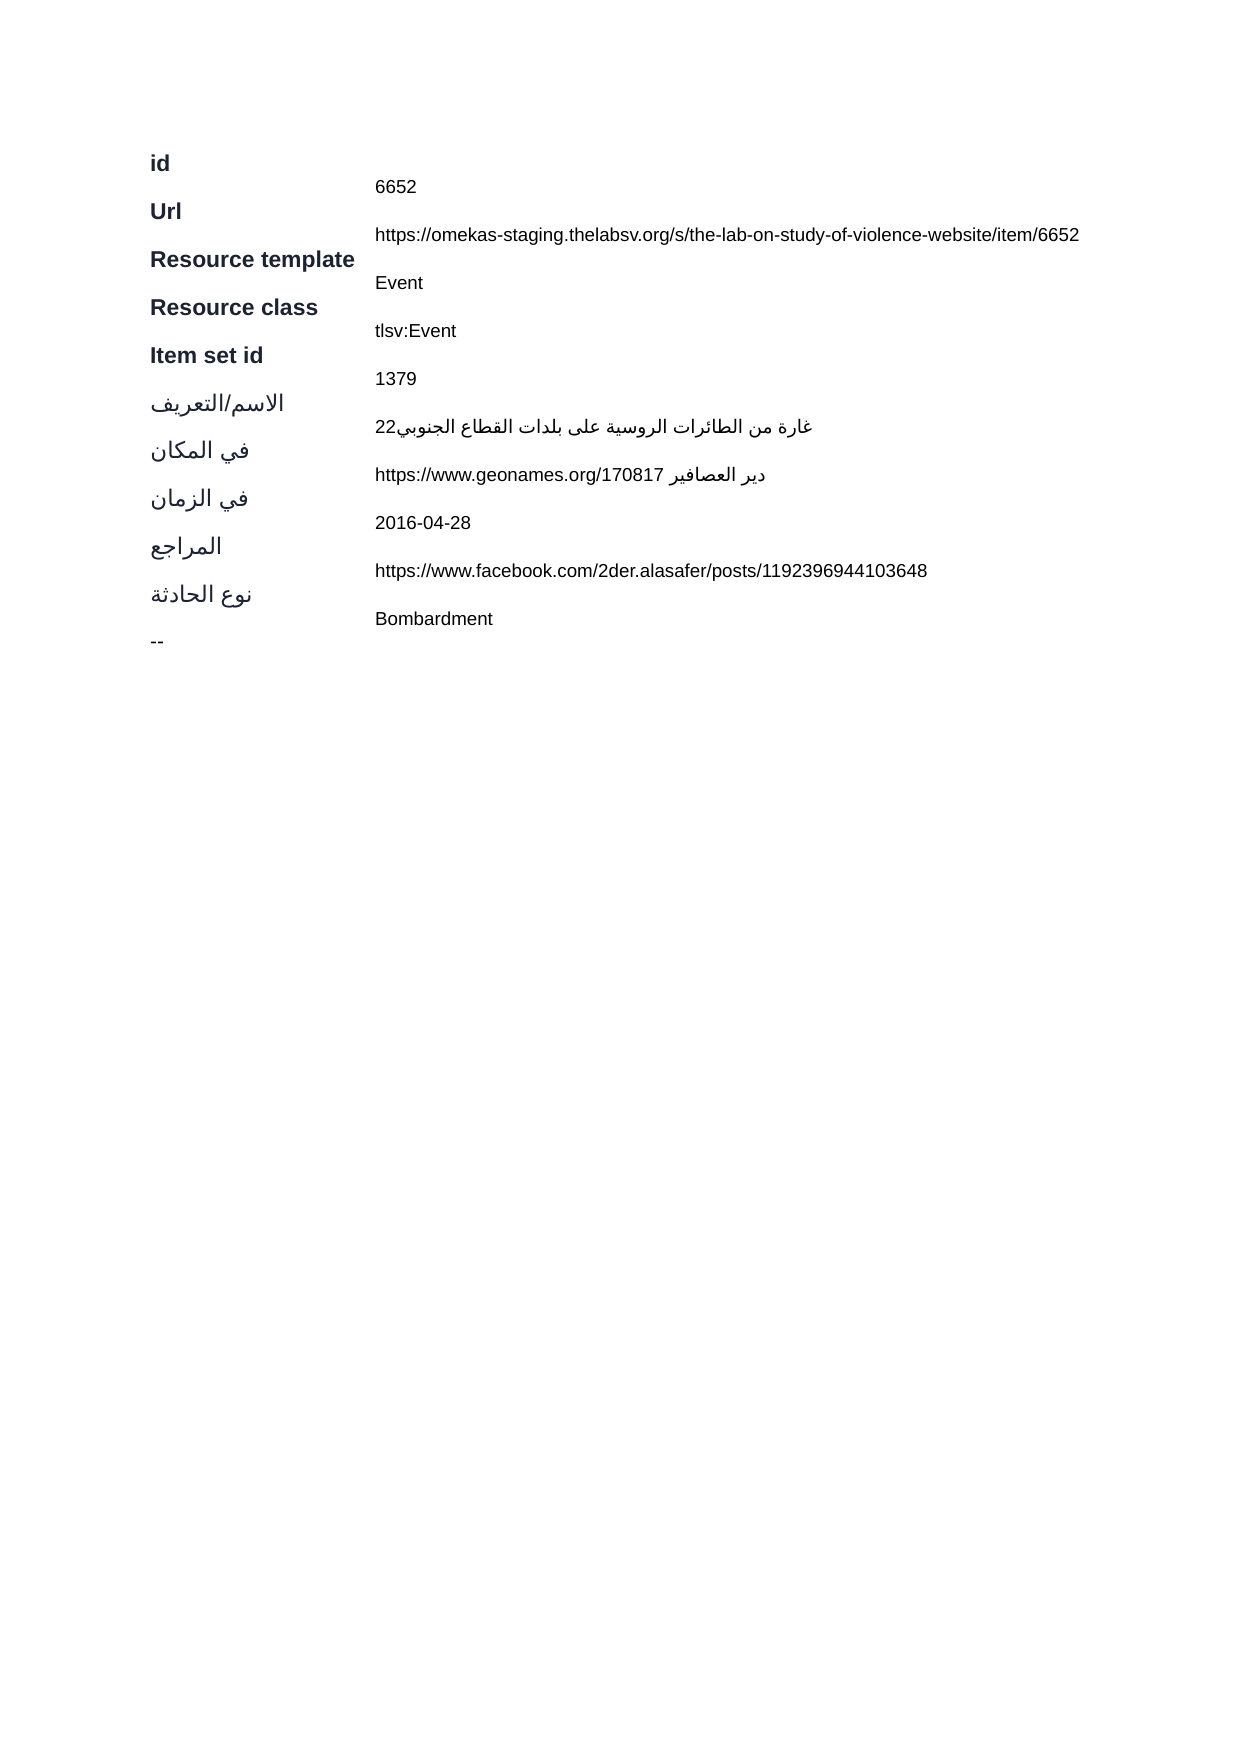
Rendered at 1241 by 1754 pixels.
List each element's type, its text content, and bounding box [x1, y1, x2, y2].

text Resource template [150, 246, 1090, 272]
text id [150, 150, 1090, 176]
text في المكان [150, 437, 1090, 464]
text Item set id [150, 342, 1090, 368]
text 2016-04-28 [375, 512, 1090, 533]
text -- [150, 629, 1090, 653]
text المراجع [150, 533, 1090, 560]
text 1379 [375, 368, 1090, 389]
text Event [375, 272, 1090, 294]
text نوع الحادثة [150, 581, 1090, 608]
text https://omekas-staging.thelabsv.org/s/the-lab-on-study-of-violence-website/item/6652 [375, 224, 1090, 246]
text https://www.geonames.org/170817 دير العصافير [375, 464, 1090, 485]
text https://www.facebook.com/2der.alasafer/posts/1192396944103648 [375, 560, 1090, 581]
text tlsv:Event [375, 320, 1090, 342]
text Url [150, 198, 1090, 224]
text الاسم/التعريف [150, 389, 1090, 416]
text Resource class [150, 294, 1090, 320]
text 22غارة من الطائرات الروسية على بلدات القطاع الجنوبي [375, 416, 1090, 437]
text Bombardment [375, 608, 1090, 629]
text 6652 [375, 176, 1090, 198]
text في الزمان [150, 485, 1090, 512]
